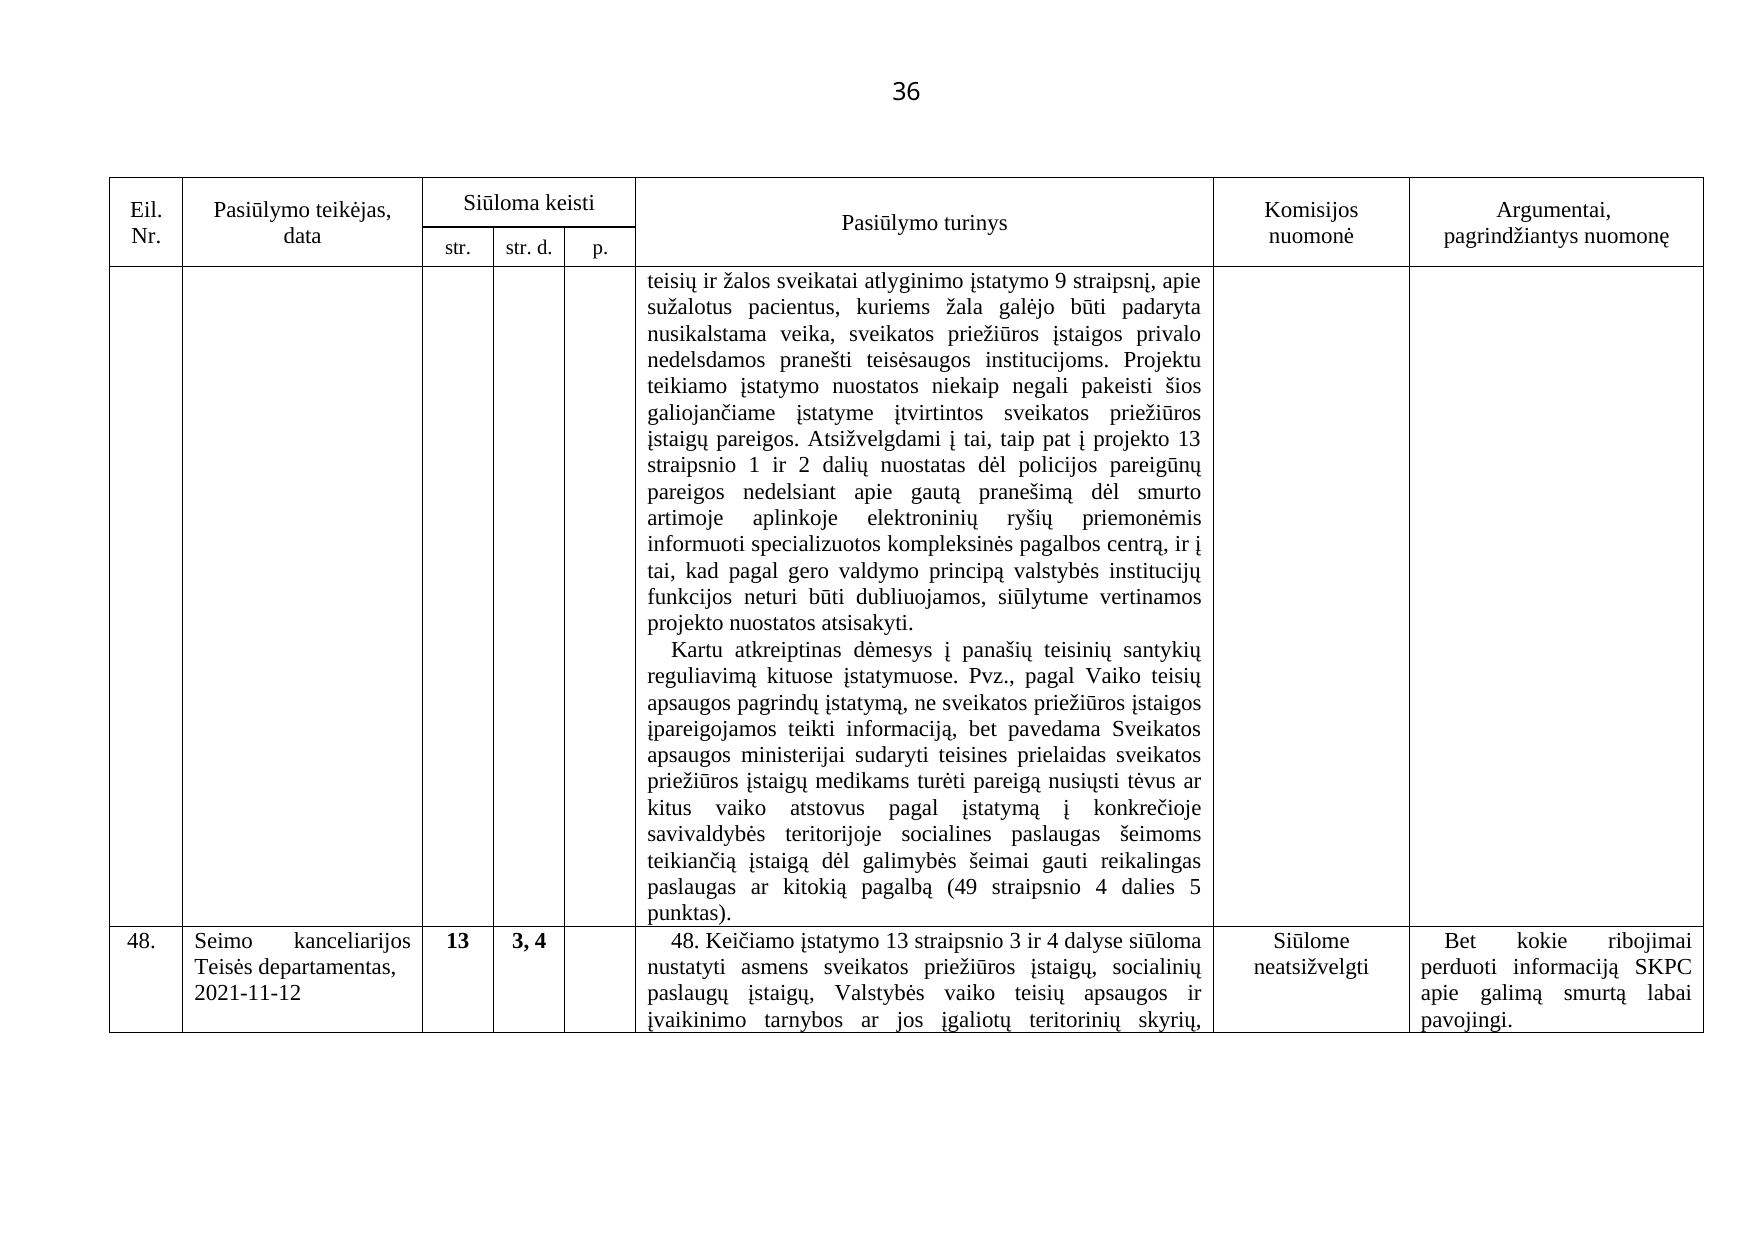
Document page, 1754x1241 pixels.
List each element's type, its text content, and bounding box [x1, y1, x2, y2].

table_cell [565, 267, 635, 926]
table_cell Seimo kanceliarijos Teisės departamentas, 2021-11-12 [183, 927, 422, 1032]
table_cell [494, 267, 564, 926]
table_cell [1410, 267, 1703, 926]
table_header Eil. Nr. [110, 178, 182, 266]
table_cell str. d. [494, 228, 564, 266]
table_cell [1214, 267, 1409, 926]
table_cell [110, 927, 182, 1032]
table_cell 48. Keičiamo įstatymo 13 straipsnio 3 ir 4 dalyse siūloma nustatyti asmens sveikatos priežiūros įstaigų, socialinių paslaugų įstaigų, Valstybės vaiko teisių apsaugos ir įvaikinimo tarnybos ar jos įgaliotų teritorinių skyrių, [636, 927, 1213, 1032]
table_cell [423, 267, 493, 926]
table_header Argumentai, pagrindžiantys nuomonę [1410, 178, 1703, 266]
table_cell teisių ir žalos sveikatai atlyginimo įstatymo 9 straipsnį, apie sužalotus pacientus, kuriems žala galėjo būti padaryta nusikalstama veika, sveikatos priežiūros įstaigos privalo nedelsdamos pranešti teisėsaugos institucijoms. Projektu teikiamo įstatymo nuostatos niekaip negali pakeisti šios galiojančiame įstatyme įtvirtintos sveikatos priežiūros įstaigų pareigos. Atsižvelgdami į tai, taip pat į projekto 13 straipsnio 1 ir 2 dalių nuostatas dėl policijos pareigūnų pareigos nedelsiant apie gautą pranešimą dėl smurto artimoje aplinkoje elektroninių ryšių priemonėmis informuoti specializuotos kompleksinės pagalbos centrą, ir į tai, kad pagal gero valdymo principą valstybės institucijų funkcijos neturi būti dubliuojamos, siūlytume vertinamos projekto nuostatos atsisakyti. Kartu atkreiptinas dėmesys į panašių teisinių santykių reguliavimą kituose įstatymuose. Pvz., pagal Vaiko teisių apsaugos pagrindų įstatymą, ne sveikatos priežiūros įstaigos įpareigojamos teikti informaciją, bet pavedama Sveikatos apsaugos ministerijai sudaryti teisines prielaidas sveikatos priežiūros įstaigų medikams turėti pareigą nusiųsti tėvus ar kitus vaiko atstovus pagal įstatymą į konkrečioje savivaldybės teritorijoje socialines paslaugas šeimoms teikiančią įstaigą dėl galimybės šeimai gauti reikalingas paslaugas ar kitokią pagalbą (49 straipsnio 4 dalies 5 punktas). [636, 267, 1213, 926]
table_cell 13 [423, 927, 493, 1032]
table_header Komisijos nuomonė [1214, 178, 1409, 266]
table_cell [183, 267, 422, 926]
table_cell 3, 4 [494, 927, 564, 1032]
table_cell Siūlome neatsižvelgti [1214, 927, 1409, 1032]
table_cell str. [423, 228, 493, 266]
table_cell p. [565, 228, 635, 266]
table_cell [565, 927, 635, 1032]
table_header Siūloma keisti [423, 178, 635, 226]
table_header Pasiūlymo teikėjas, data [183, 178, 422, 266]
table_cell Bet kokie ribojimai perduoti informaciją SKPC apie galimą smurtą labai pavojingi. [1410, 927, 1703, 1032]
table_cell [110, 267, 182, 926]
table_header Pasiūlymo turinys [636, 178, 1213, 266]
